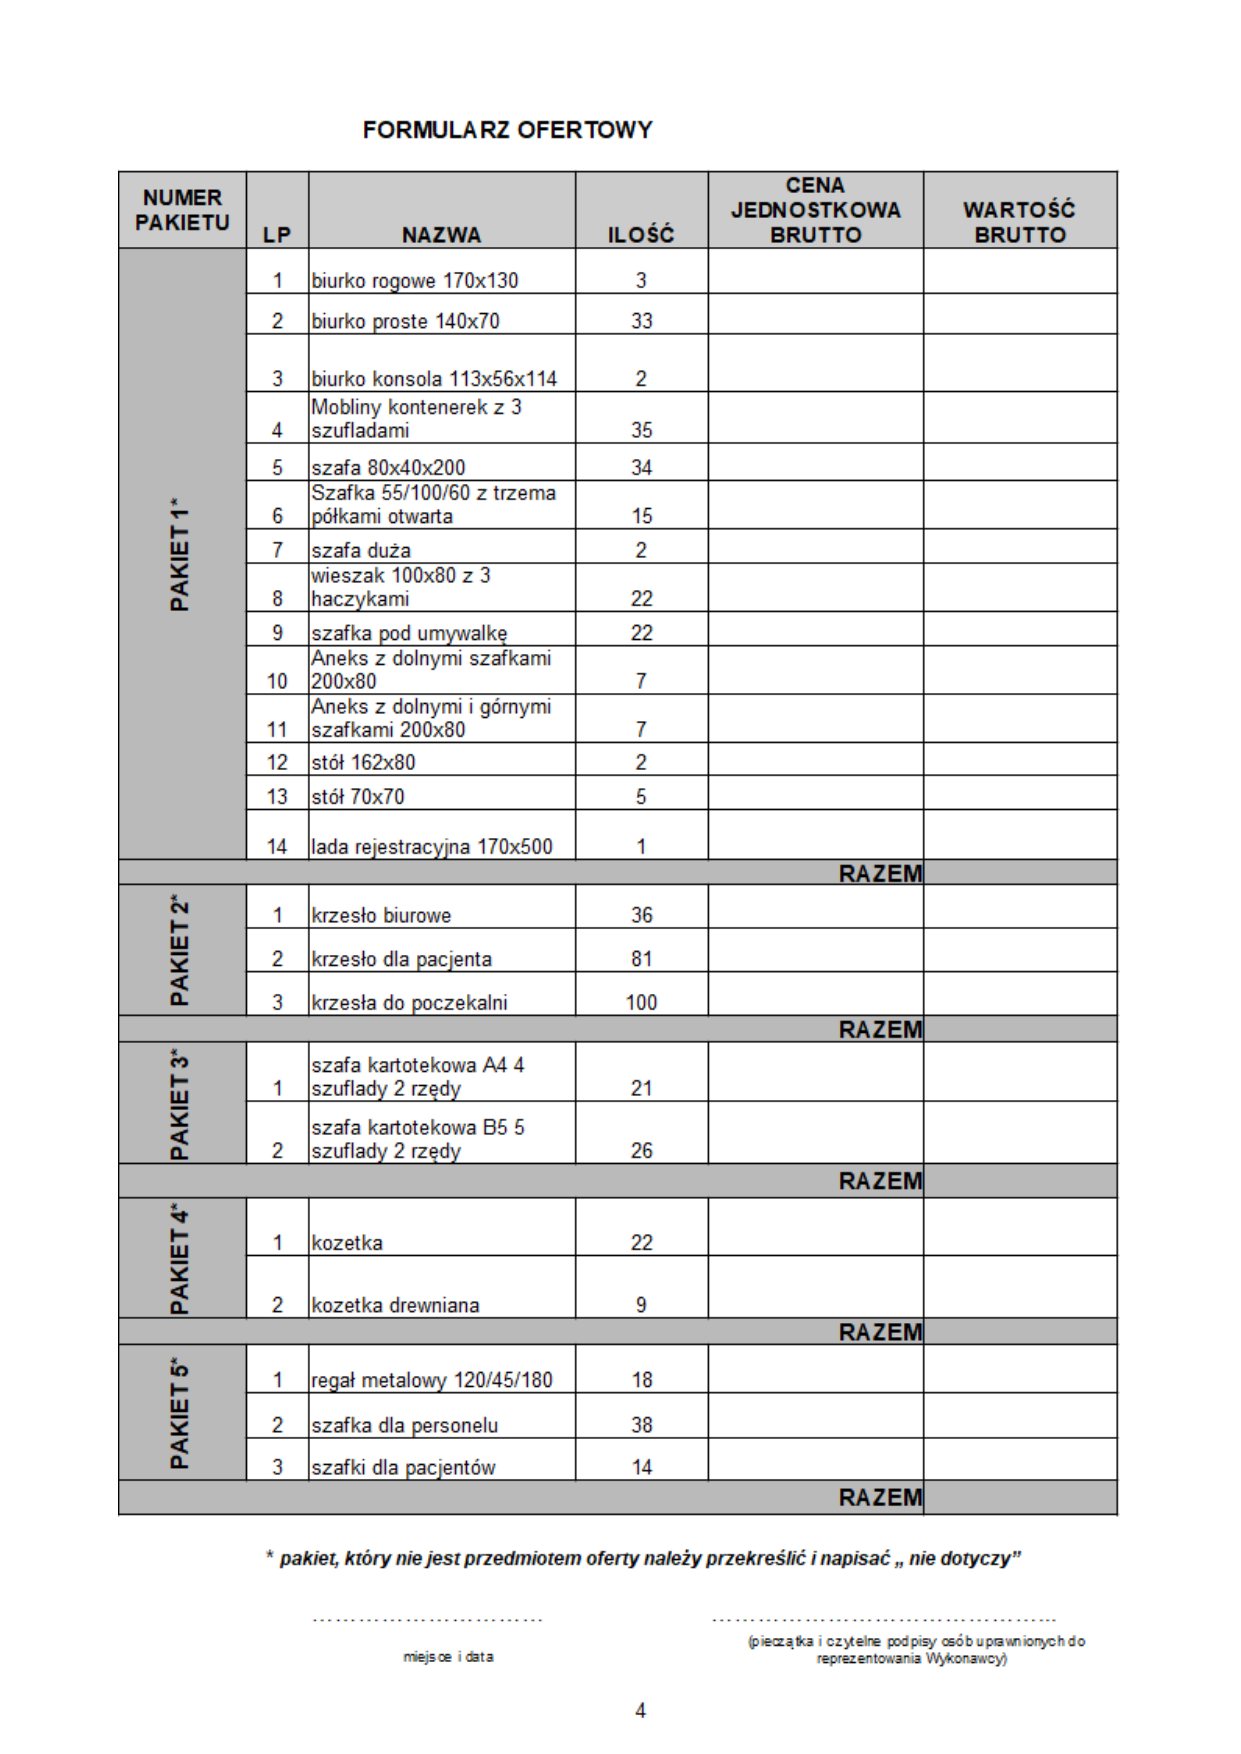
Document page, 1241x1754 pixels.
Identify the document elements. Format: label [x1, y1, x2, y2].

picture [118, 115, 1123, 1754]
